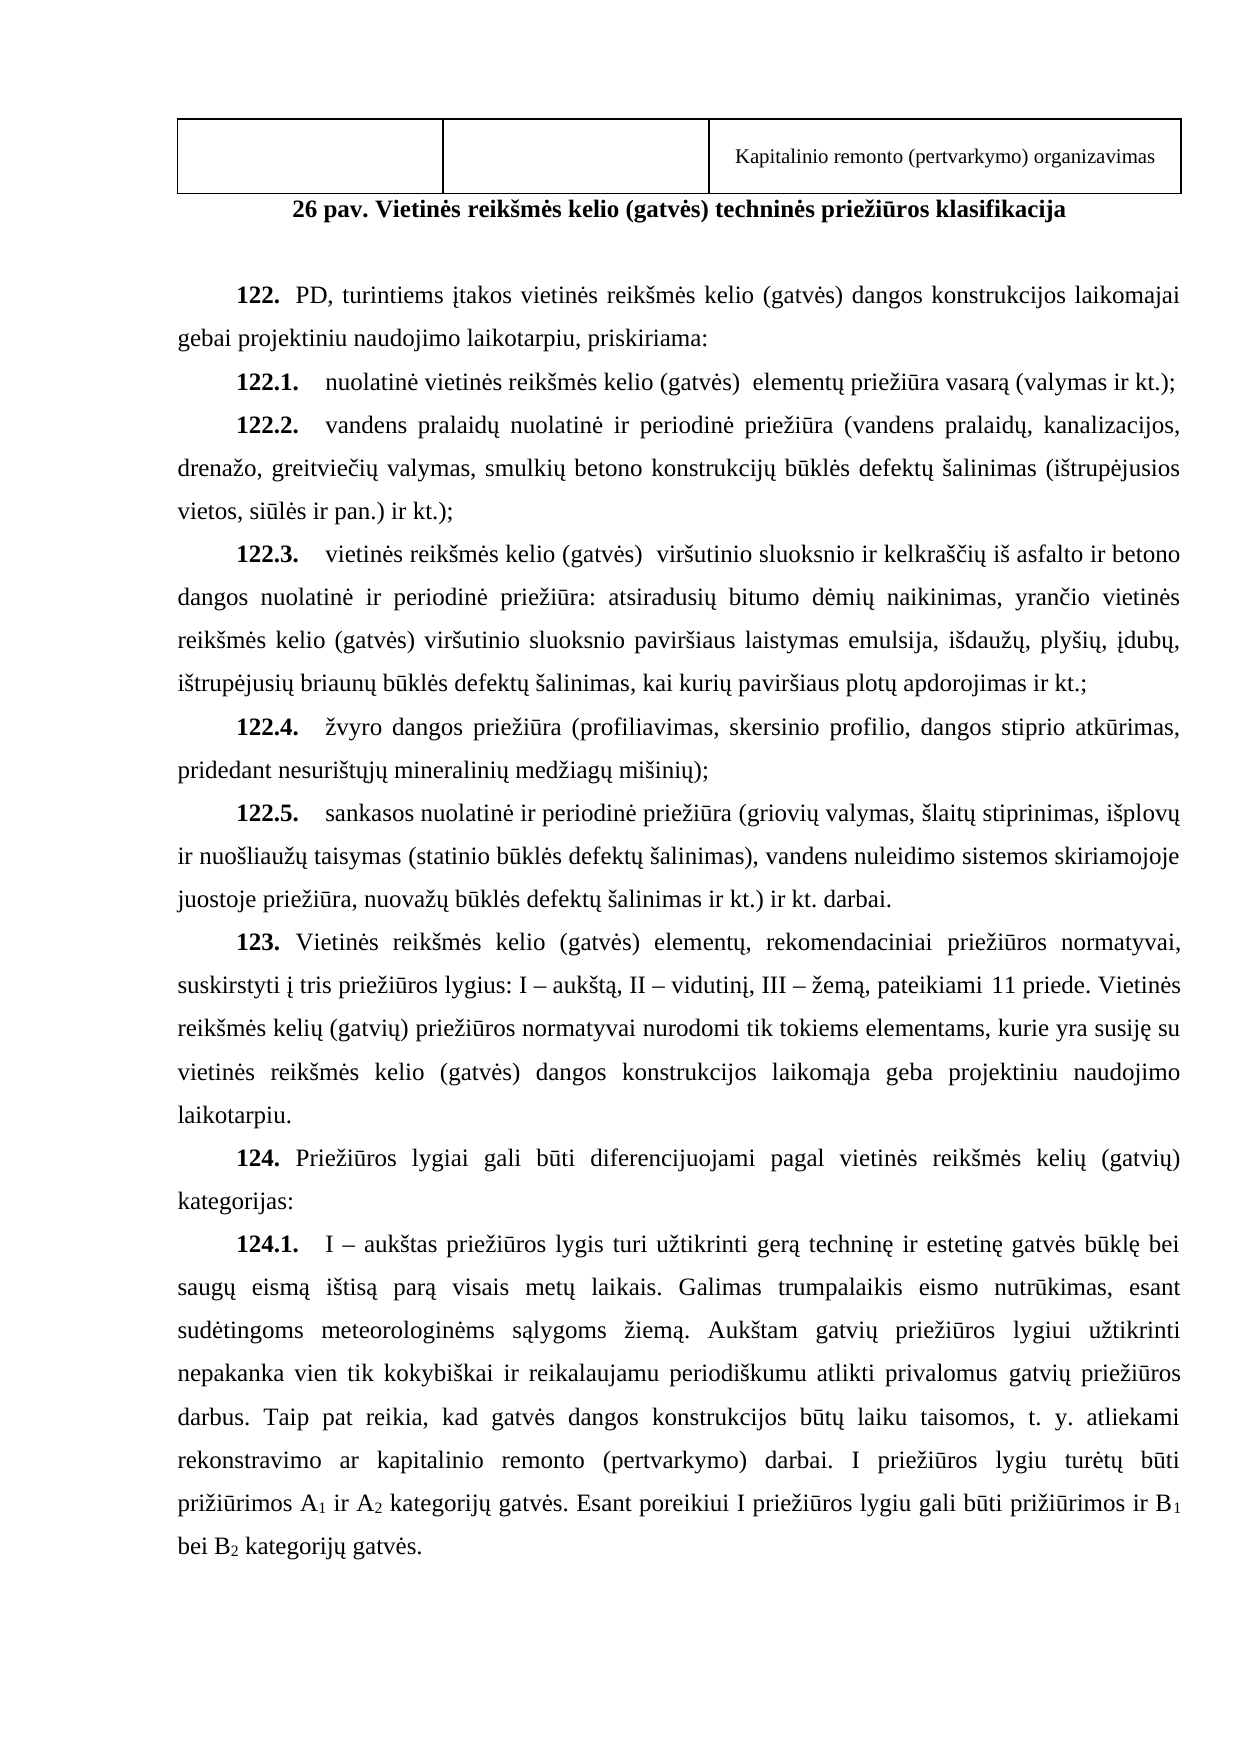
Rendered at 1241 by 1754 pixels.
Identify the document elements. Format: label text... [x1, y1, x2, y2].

text 122. PD, turintiems įtakos vietinės reikšmės kelio (gatvės) dangos konstrukcijos laikomajai gebai projektiniu naudojimo laikotarpiu, priskiriama: [177, 280, 1181, 352]
text 122.2. vandens pralaidų nuolatinė ir periodinė priežiūra (vandens pralaidų, kanalizacijos, drenažo, greitviečių valymas, smulkių betono konstrukcijų būklės defektų šalinimas (ištrupėjusios vietos, siūlės ir pan.) ir kt.); [177, 410, 1181, 525]
text 124. Priežiūros lygiai gali būti diferencijuojami pagal vietinės reikšmės kelių (gatvių) kategorijas: [177, 1143, 1181, 1215]
table_cell [444, 120, 708, 192]
text 122.1. nuolatinė vietinės reikšmės kelio (gatvės) elementų priežiūra vasarą (valymas ir kt.); [177, 367, 1181, 395]
text 26 pav. Vietinės reikšmės kelio (gatvės) techninės priežiūros klasifikacija [177, 194, 1181, 223]
table_cell Kapitalinio remonto (pertvarkymo) organizavimas [710, 120, 1180, 192]
text 122.3. vietinės reikšmės kelio (gatvės) viršutinio sluoksnio ir kelkraščių iš asfalto ir betono dangos nuolatinė ir periodinė priežiūra: atsiradusių bitumo dėmių naikinimas, yrančio vietinės reikšmės kelio (gatvės) viršutinio sluoksnio paviršiaus laistymas emulsija, išdaužų, plyšių, įdubų, ištrupėjusių briaunų būklės defektų šalinimas, kai kurių paviršiaus plotų apdorojimas ir kt.; [177, 539, 1181, 697]
text 122.4. žvyro dangos priežiūra (profiliavimas, skersinio profilio, dangos stiprio atkūrimas, pridedant nesurištųjų mineralinių medžiagų mišinių); [177, 712, 1181, 783]
text 123. Vietinės reikšmės kelio (gatvės) elementų, rekomendaciniai priežiūros normatyvai, suskirstyti į tris priežiūros lygius: I – aukštą, II – vidutinį, III – žemą, pateikiami 11 priede. Vietinės reikšmės kelių (gatvių) priežiūros normatyvai nurodomi tik tokiems elementams, kurie yra susiję su vietinės reikšmės kelio (gatvės) dangos konstrukcijos laikomąja geba projektiniu naudojimo laikotarpiu. [177, 927, 1181, 1128]
table_header [178, 120, 442, 192]
text 122.5. sankasos nuolatinė ir periodinė priežiūra (griovių valymas, šlaitų stiprinimas, išplovų ir nuošliaužų taisymas (statinio būklės defektų šalinimas), vandens nuleidimo sistemos skiriamojoje juostoje priežiūra, nuovažų būklės defektų šalinimas ir kt.) ir kt. darbai. [177, 798, 1181, 913]
text 124.1. I – aukštas priežiūros lygis turi užtikrinti gerą techninę ir estetinę gatvės būklę bei saugų eismą ištisą parą visais metų laikais. Galimas trumpalaikis eismo nutrūkimas, esant sudėtingoms meteorologinėms sąlygoms žiemą. Aukštam gatvių priežiūros lygiui užtikrinti nepakanka vien tik kokybiškai ir reikalaujamu periodiškumu atlikti privalomus gatvių priežiūros darbus. Taip pat reikia, kad gatvės dangos konstrukcijos būtų laiku taisomos, t. y. atliekami rekonstravimo ar kapitalinio remonto (pertvarkymo) darbai. I priežiūros lygiu turėtų būti prižiūrimos A1 ir A2 kategorijų gatvės. Esant poreikiui I priežiūros lygiu gali būti prižiūrimos ir B1 bei B2 kategorijų gatvės. [177, 1229, 1181, 1560]
